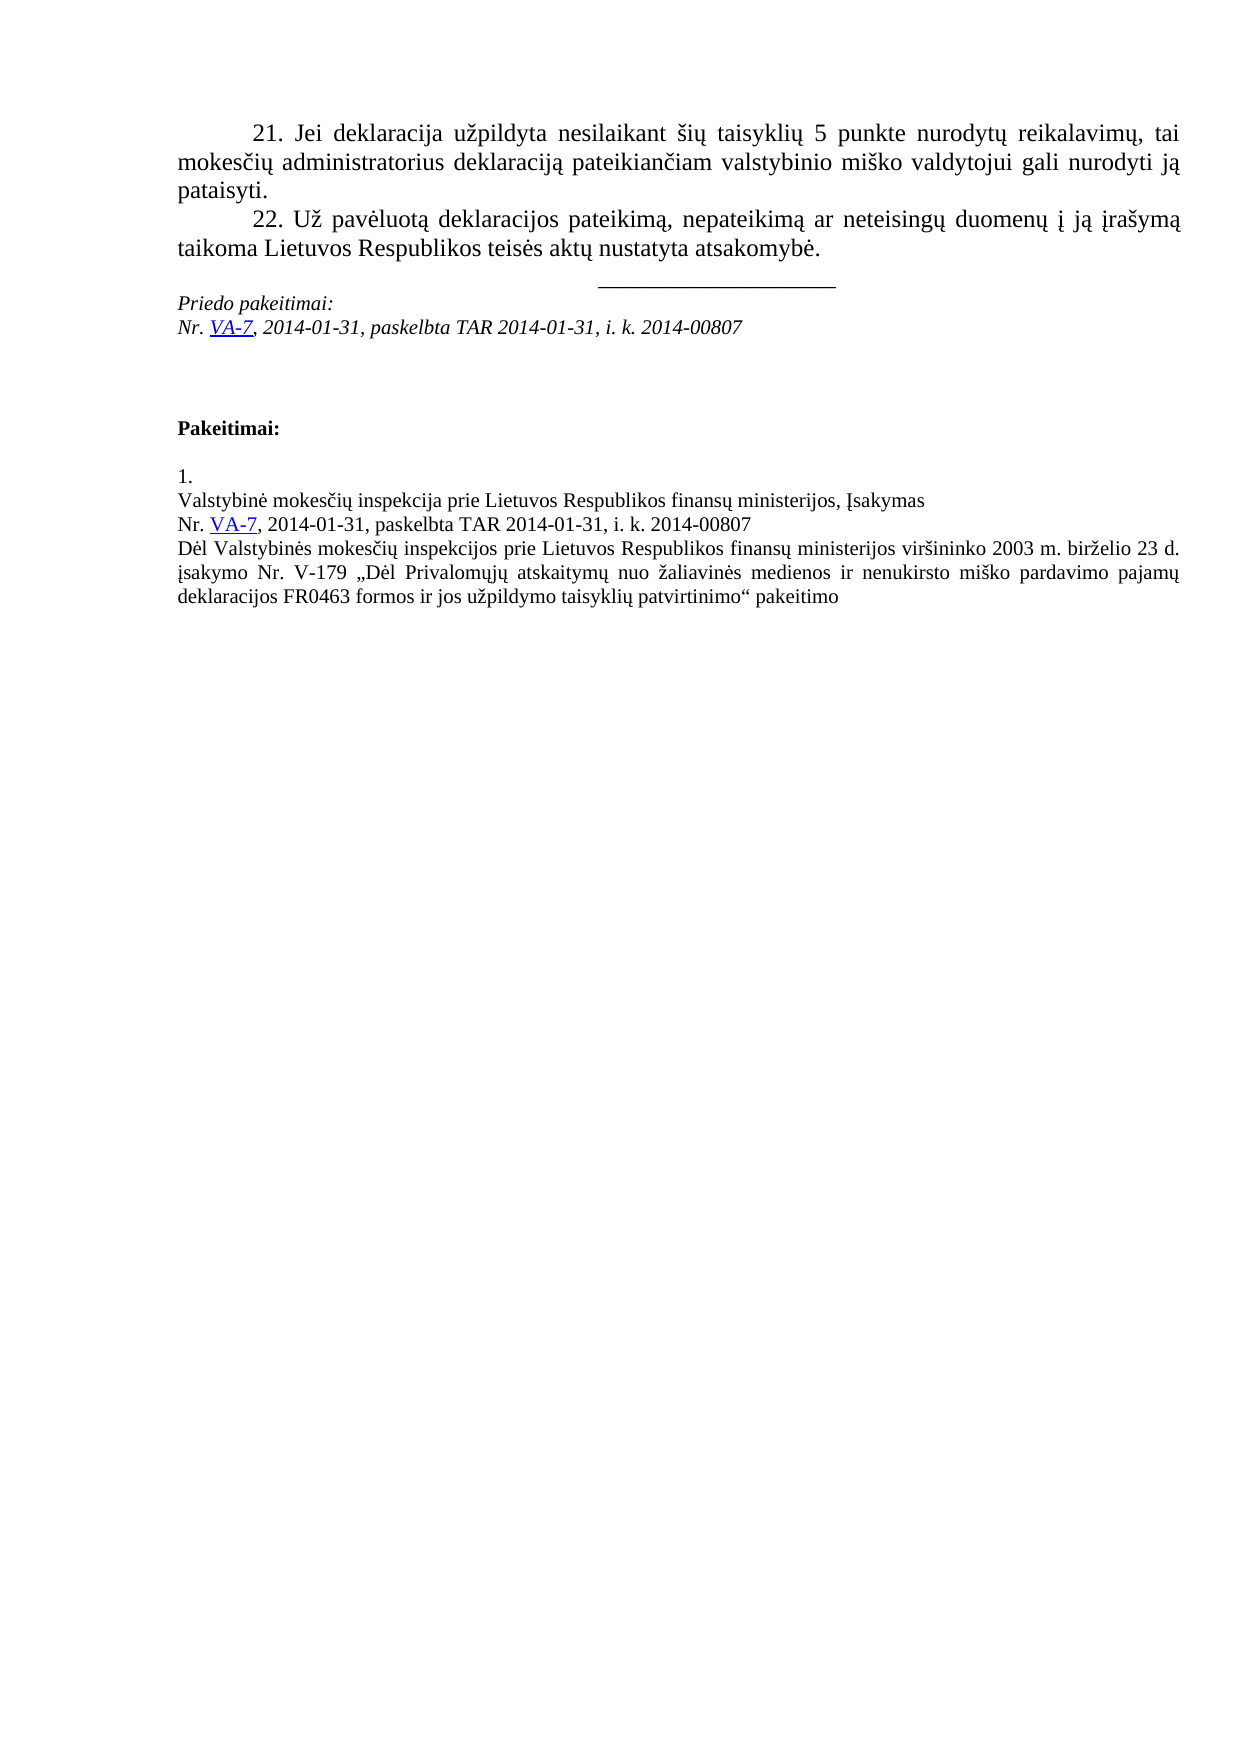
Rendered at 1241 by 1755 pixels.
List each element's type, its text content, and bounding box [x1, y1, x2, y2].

text 1. [177, 464, 1181, 488]
text Pakeitimai: [177, 416, 1181, 440]
text Dėl Valstybinės mokesčių inspekcijos prie Lietuvos Respublikos finansų ministerijos viršininko 2003 m. birželio 23 d. įsakymo Nr. V-179 „Dėl Privalomųjų atskaitymų nuo žaliavinės medienos ir nenukirsto miško pardavimo pajamų deklaracijos FR0463 formos ir jos užpildymo taisyklių patvirtinimo“ pakeitimo [177, 536, 1181, 608]
text 21. Jei deklaracija užpildyta nesilaikant šių taisyklių 5 punkte nurodytų reikalavimų, tai mokesčių administratorius deklaraciją pateikiančiam valstybinio miško valdytojui gali nurodyti ją pataisyti. [177, 118, 1181, 204]
text Nr. VA-7, 2014-01-31, paskelbta TAR 2014-01-31, i. k. 2014-00807 [177, 315, 1181, 339]
text Priedo pakeitimai: [177, 291, 1181, 315]
text Nr. VA-7, 2014-01-31, paskelbta TAR 2014-01-31, i. k. 2014-00807 [177, 512, 1181, 536]
text 22. Už pavėluotą deklaracijos pateikimą, nepateikimą ar neteisingų duomenų į ją įrašymą taikoma Lietuvos Respublikos teisės aktų nustatyta atsakomybė. [177, 204, 1181, 262]
text ___________________ [177, 262, 1181, 291]
text Valstybinė mokesčių inspekcija prie Lietuvos Respublikos finansų ministerijos, Įsakymas [177, 488, 1181, 512]
